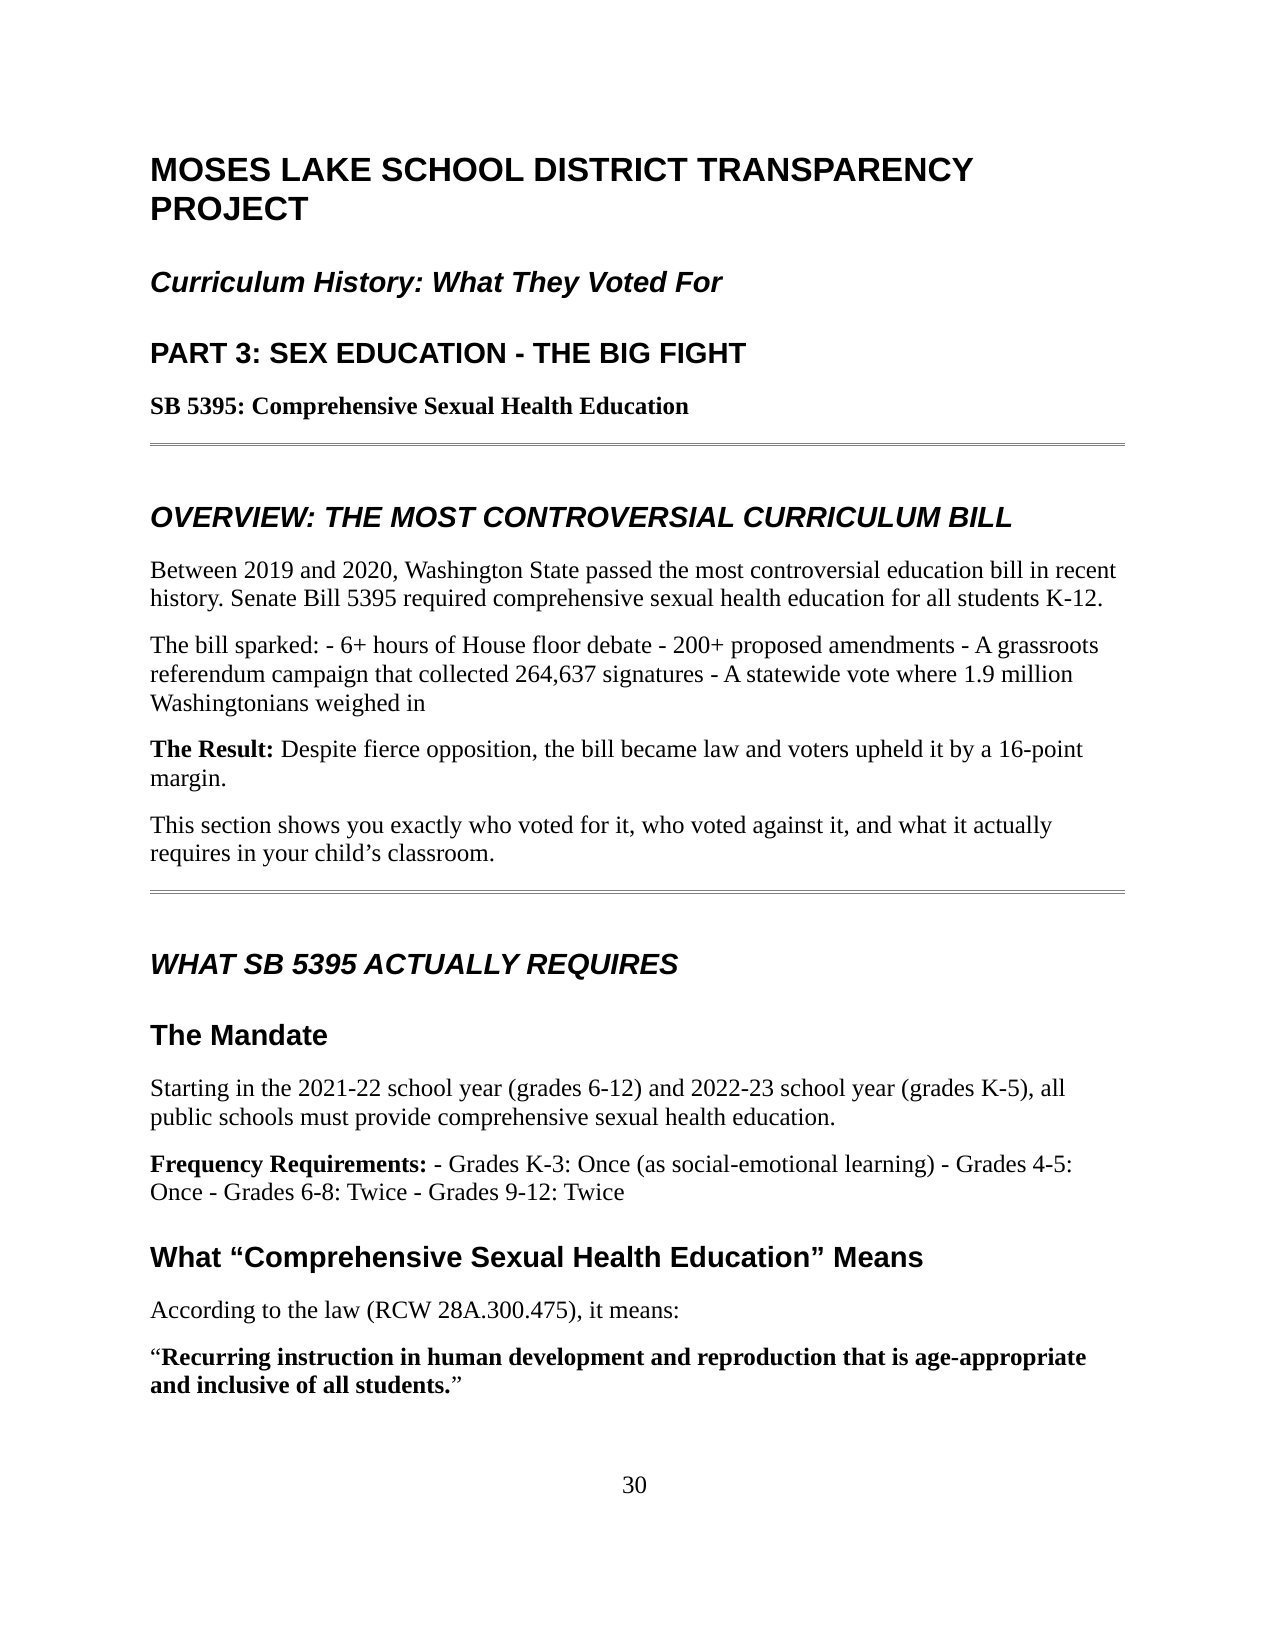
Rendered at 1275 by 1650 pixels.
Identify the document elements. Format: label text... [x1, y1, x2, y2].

subtitle The Mandate [150, 1018, 1125, 1052]
text The bill sparked: - 6+ hours of House floor debate - 200+ proposed amendments - A grassroots referendum campaign that collected 264,637 signatures - A statewide vote where 1.9 million Washingtonians weighed in [150, 630, 1125, 716]
text “Recurring instruction in human development and reproduction that is age-appropriate and inclusive of all students.” [150, 1342, 1125, 1399]
text The Result: Despite fierce opposition, the bill became law and voters upheld it by a 16-point margin. [150, 734, 1125, 792]
text According to the law (RCW 28A.300.475), it means: [150, 1295, 1125, 1324]
text Frequency Requirements: - Grades K-3: Once (as social-emotional learning) - Grades 4-5: Once - Grades 6-8: Twice - Grades 9-12: Twice [150, 1149, 1125, 1206]
subtitle OVERVIEW: THE MOST CONTROVERSIAL CURRICULUM BILL [150, 500, 1125, 533]
text This section shows you exactly who voted for it, who voted against it, and what it actually requires in your child’s classroom. [150, 810, 1125, 867]
subtitle PART 3: SEX EDUCATION - THE BIG FIGHT [150, 336, 1125, 369]
text Between 2019 and 2020, Washington State passed the most controversial education bill in recent history. Senate Bill 5395 required comprehensive sexual health education for all students K-12. [150, 555, 1125, 612]
subtitle Curriculum History: What They Voted For [150, 265, 1125, 298]
subtitle MOSES LAKE SCHOOL DISTRICT TRANSPARENCY PROJECT [150, 150, 1125, 227]
subtitle What “Comprehensive Sexual Health Education” Means [150, 1240, 1125, 1274]
text Starting in the 2021-22 school year (grades 6-12) and 2022-23 school year (grades K-5), all public schools must provide comprehensive sexual health education. [150, 1073, 1125, 1131]
text SB 5395: Comprehensive Sexual Health Education [150, 391, 1125, 419]
subtitle WHAT SB 5395 ACTUALLY REQUIRES [150, 947, 1125, 981]
